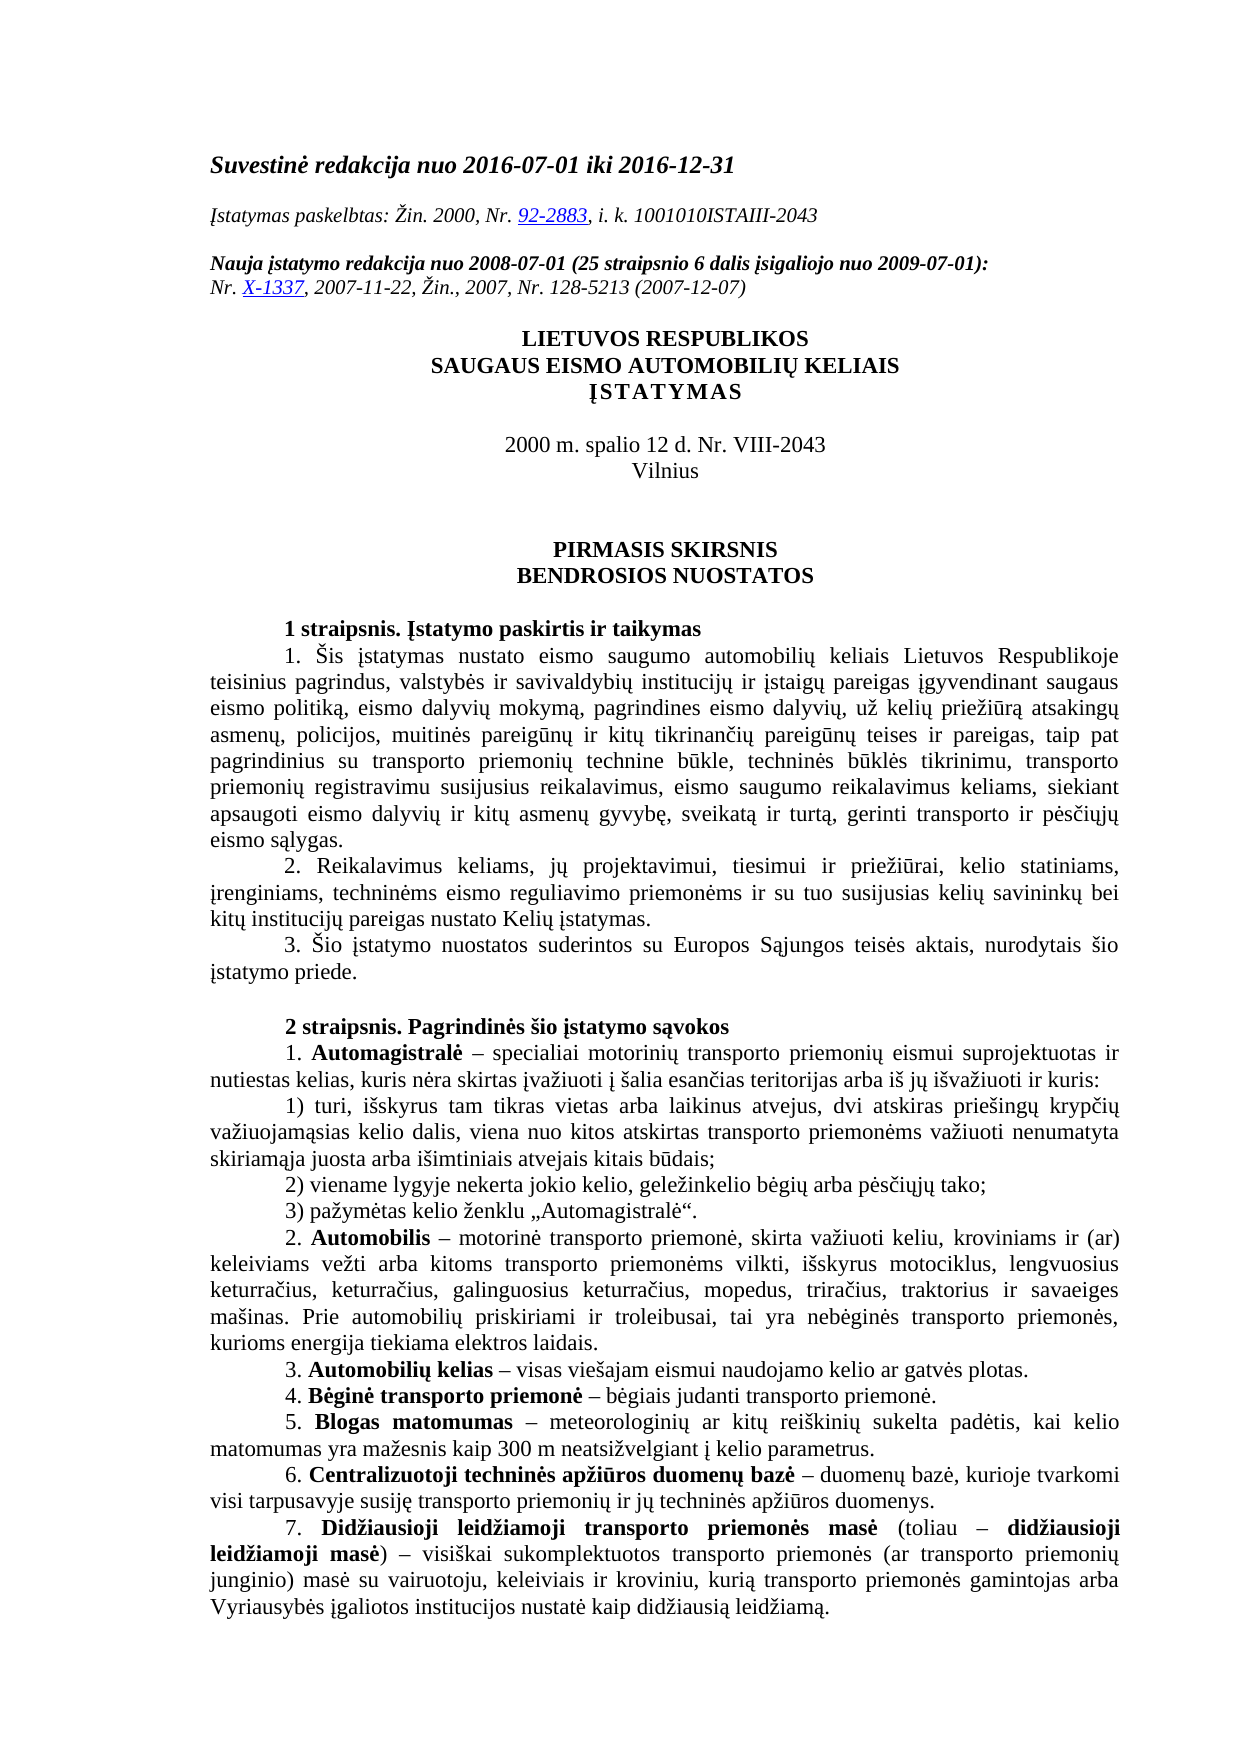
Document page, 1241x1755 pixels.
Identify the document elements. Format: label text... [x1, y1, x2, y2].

text 1 straipsnis. Įstatymo paskirtis ir taikymas [210, 615, 1120, 642]
text PIRMASIS SKIRSNIS [210, 536, 1120, 563]
text 2) viename lygyje nekerta jokio kelio, geležinkelio bėgių arba pėsčiųjų tako; [210, 1171, 1120, 1197]
text 7. Didžiausioji leidžiamoji transporto priemonės masė (toliau – didžiausioji leidžiamoji masė) – visiškai sukomplektuotos transporto priemonės (ar transporto priemonių junginio) masė su vairuotoju, keleiviais ir kroviniu, kurią transporto priemonės gamintojas arba Vyriausybės įgaliotos institucijos nustatė kaip didžiausią leidžiamą. [210, 1514, 1120, 1619]
text 3. Šio įstatymo nuostatos suderintos su Europos Sąjungos teisės aktais, nurodytais šio įstatymo priede. [210, 932, 1120, 984]
text 5. Blogas matomumas – meteorologinių ar kitų reiškinių sukelta padėtis, kai kelio matomumas yra mažesnis kaip 300 m neatsižvelgiant į kelio parametrus. [210, 1408, 1120, 1461]
text LIETUVOS RESPUBLIKOS [210, 325, 1120, 352]
text 3) pažymėtas kelio ženklu „Automagistralė“. [210, 1197, 1120, 1224]
text 2000 m. spalio 12 d. Nr. VIII-2043 Vilnius [210, 431, 1120, 483]
text Įstatymas paskelbtas: Žin. 2000, Nr. 92-2883, i. k. 1001010ISTAIII-2043 [210, 203, 1120, 227]
text 1. Šis įstatymas nustato eismo saugumo automobilių keliais Lietuvos Respublikoje teisinius pagrindus, valstybės ir savivaldybių institucijų ir įstaigų pareigas įgyvendinant saugaus eismo politiką, eismo dalyvių mokymą, pagrindines eismo dalyvių, už kelių priežiūrą atsakingų asmenų, policijos, muitinės pareigūnų ir kitų tikrinančių pareigūnų teises ir pareigas, taip pat pagrindinius su transporto priemonių technine būkle, techninės būklės tikrinimu, transporto priemonių registravimu susijusius reikalavimus, eismo saugumo reikalavimus keliams, siekiant apsaugoti eismo dalyvių ir kitų asmenų gyvybę, sveikatą ir turtą, gerinti transporto ir pėsčiųjų eismo sąlygas. [210, 642, 1120, 852]
text 1) turi, išskyrus tam tikras vietas arba laikinus atvejus, dvi atskiras priešingų krypčių važiuojamąsias kelio dalis, viena nuo kitos atskirtas transporto priemonėms važiuoti nenumatyta skiriamąja juosta arba išimtiniais atvejais kitais būdais; [210, 1092, 1120, 1171]
text 2. Reikalavimus keliams, jų projektavimui, tiesimui ir priežiūrai, kelio statiniams, įrenginiams, techninėms eismo reguliavimo priemonėms ir su tuo susijusias kelių savininkų bei kitų institucijų pareigas nustato Kelių įstatymas. [210, 852, 1120, 932]
text 4. Bėginė transporto priemonė – bėgiais judanti transporto priemonė. [210, 1382, 1120, 1408]
text 2. Automobilis – motorinė transporto priemonė, skirta važiuoti keliu, kroviniams ir (ar) keleiviams vežti arba kitoms transporto priemonėms vilkti, išskyrus motociklus, lengvuosius keturračius, keturračius, galinguosius keturračius, mopedus, triračius, traktorius ir savaeiges mašinas. Prie automobilių priskiriami ir troleibusai, tai yra nebėginės transporto priemonės, kurioms energija tiekiama elektros laidais. [210, 1224, 1120, 1356]
text 2 straipsnis. Pagrindinės šio įstatymo sąvokos [210, 1013, 1120, 1039]
text Suvestinė redakcija nuo 2016-07-01 iki 2016-12-31 [210, 150, 1120, 179]
text 6. Centralizuotoji techninės apžiūros duomenų bazė – duomenų bazė, kurioje tvarkomi visi tarpusavyje susiję transporto priemonių ir jų techninės apžiūros duomenys. [210, 1461, 1120, 1514]
text SAUGAUS EISMO AUTOMOBILIŲ KELIAIS [210, 352, 1120, 378]
text Nr. X-1337, 2007-11-22, Žin., 2007, Nr. 128-5213 (2007-12-07) [210, 275, 1120, 299]
text 3. Automobilių kelias – visas viešajam eismui naudojamo kelio ar gatvės plotas. [210, 1356, 1120, 1382]
text Bendrosios nuostatos [210, 563, 1120, 589]
text 1. Automagistralė – specialiai motorinių transporto priemonių eismui suprojektuotas ir nutiestas kelias, kuris nėra skirtas įvažiuoti į šalia esančias teritorijas arba iš jų išvažiuoti ir kuris: [210, 1039, 1120, 1092]
text ĮSTATYMAS [210, 378, 1120, 404]
text Nauja įstatymo redakcija nuo 2008-07-01 (25 straipsnio 6 dalis įsigaliojo nuo 2009-07-01): [210, 251, 1120, 275]
